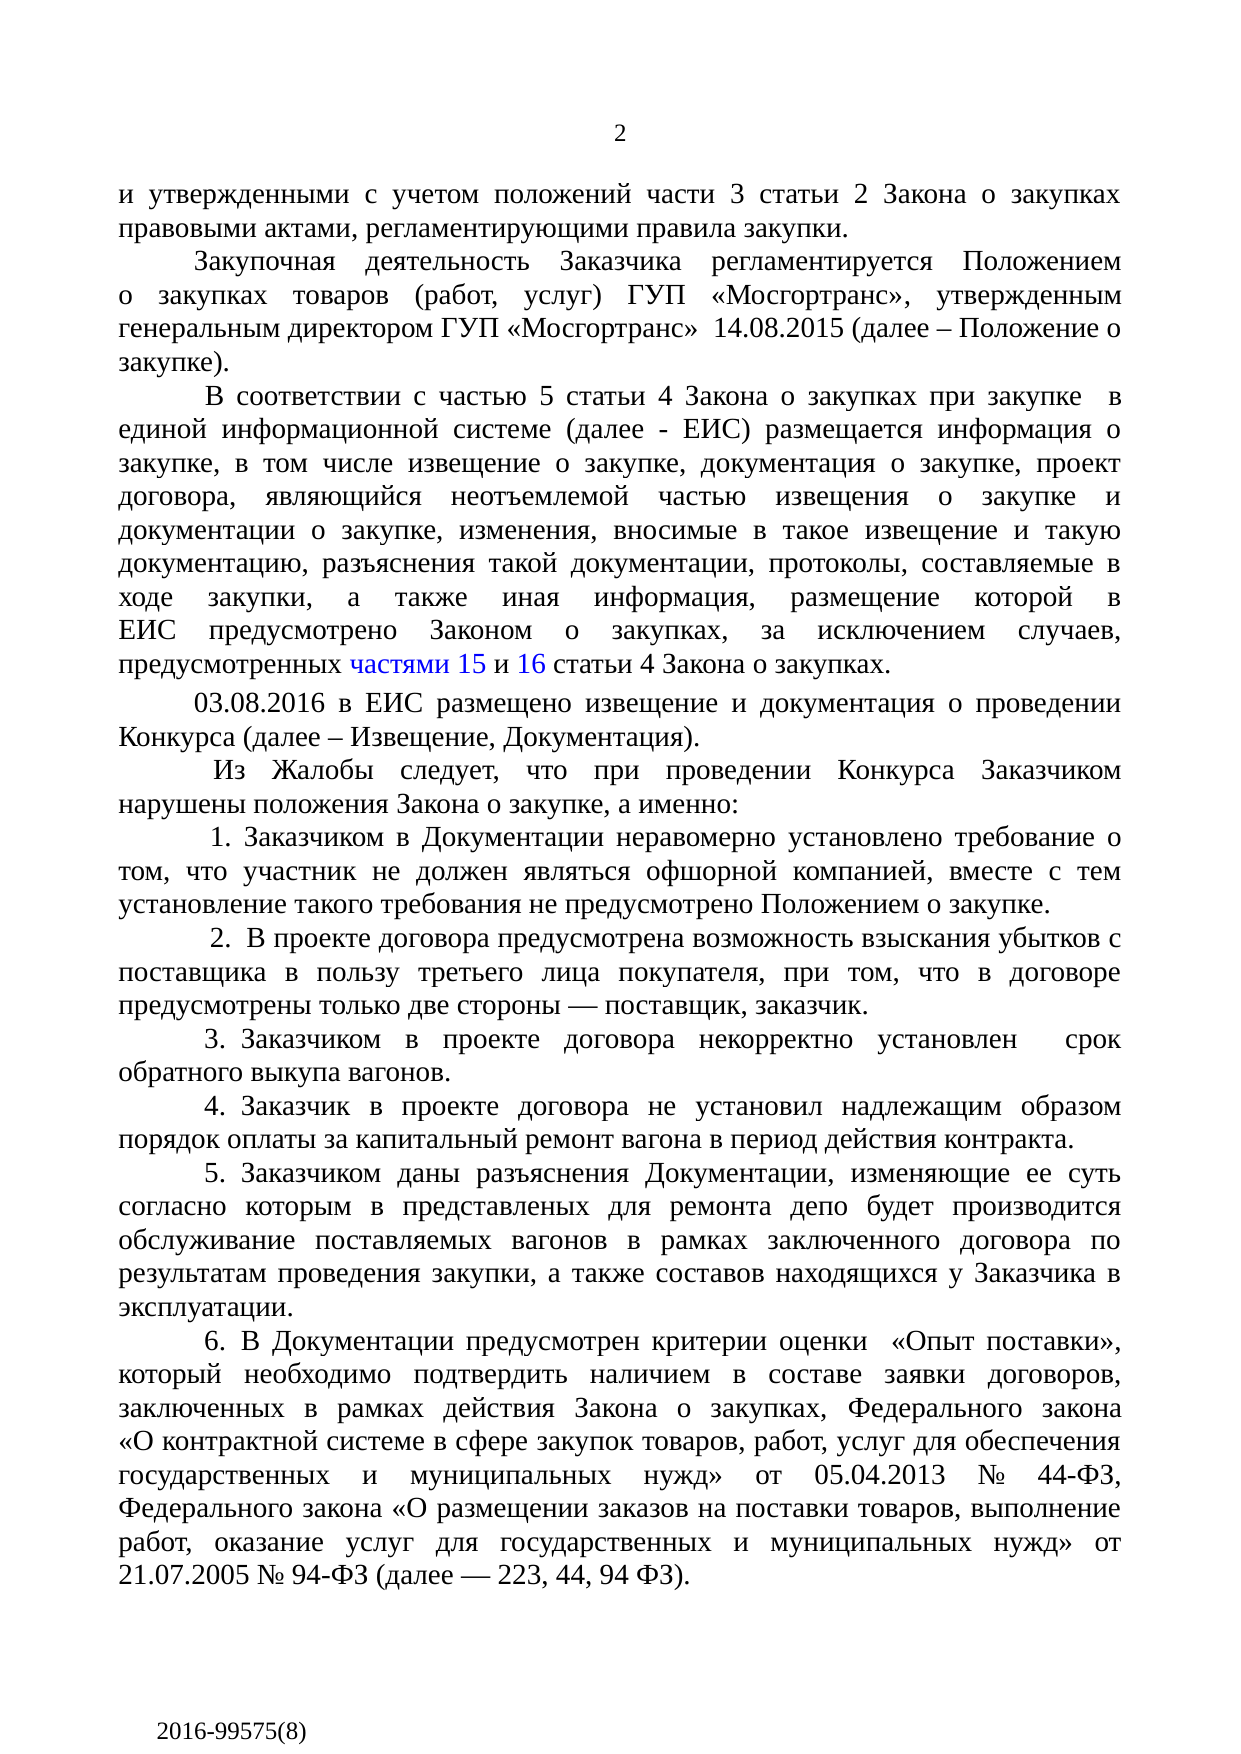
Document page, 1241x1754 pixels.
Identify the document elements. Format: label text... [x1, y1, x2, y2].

text 1. Заказчиком в Документации неравомерно установлено требование о том, что участник не должен являться офшорной компанией, вместе с тем установление такого требования не предусмотрено Положением о закупке. [118, 819, 1122, 920]
text Из Жалобы следует, что при проведении Конкурса Заказчиком нарушены положения Закона о закупке, а именно: [118, 752, 1122, 819]
list В Документации предусмотрен критерии оценки «Опыт поставки», который необходимо подтвердить наличием в составе заявки договоров, заключенных в рамках действия Закона о закупках, Федерального закона «О контрактной системе в сфере закупок товаров, работ, услуг для обеспечения государственных и муниципальных нужд» от 05.04.2013 № 44-ФЗ, Федерального закона «О размещении заказов на поставки товаров, выполнение работ, оказание услуг для государственных и муниципальных нужд» от 21.07.2005 № 94-ФЗ (далее — 223, 44, 94 ФЗ). [118, 1323, 1122, 1591]
text и утвержденными с учетом положений части 3 статьи 2 Закона о закупках правовыми актами, регламентирующими правила закупки. [118, 176, 1122, 243]
list В проекте договора предусмотрена возможность взыскания убытков с поставщика в пользу третьего лица покупателя, при том, что в договоре предусмотрены только две стороны — поставщик, заказчик. [118, 920, 1122, 1021]
text Закупочная деятельность Заказчика регламентируется Положением о закупках товаров (работ, услуг) ГУП «Мосгортранс», утвержденным генеральным директором ГУП «Мосгортранс» 14.08.2015 (далее – Положение о закупке). [118, 243, 1122, 378]
text 03.08.2016 в ЕИС размещено извещение и документация о проведении Конкурса (далее – Извещение, Документация). [118, 685, 1122, 752]
list Заказчик в проекте договора не установил надлежащим образом порядок оплаты за капитальный ремонт вагона в период действия контракта. [118, 1088, 1122, 1155]
text В соответствии с частью 5 статьи 4 Закона о закупках при закупке в единой информационной системе (далее - ЕИС) размещается информация о закупке, в том числе извещение о закупке, документация о закупке, проект договора, являющийся неотъемлемой частью извещения о закупке и документации о закупке, изменения, вносимые в такое извещение и такую документацию, разъяснения такой документации, протоколы, составляемые в ходе закупки, а также иная информация, размещение которой в ЕИС предусмотрено Законом о закупках, за исключением случаев, предусмотренных частями 15 и 16 статьи 4 Закона о закупках. [118, 378, 1122, 679]
list Заказчиком в проекте договора некорректно установлен срок обратного выкупа вагонов. [118, 1021, 1122, 1088]
list Заказчиком даны разъяснения Документации, изменяющие ее суть согласно которым в представленых для ремонта депо будет производится обслуживание поставляемых вагонов в рамках заключенного договора по результатам проведения закупки, а также составов находящихся у Заказчика в эксплуатации. [118, 1155, 1122, 1323]
